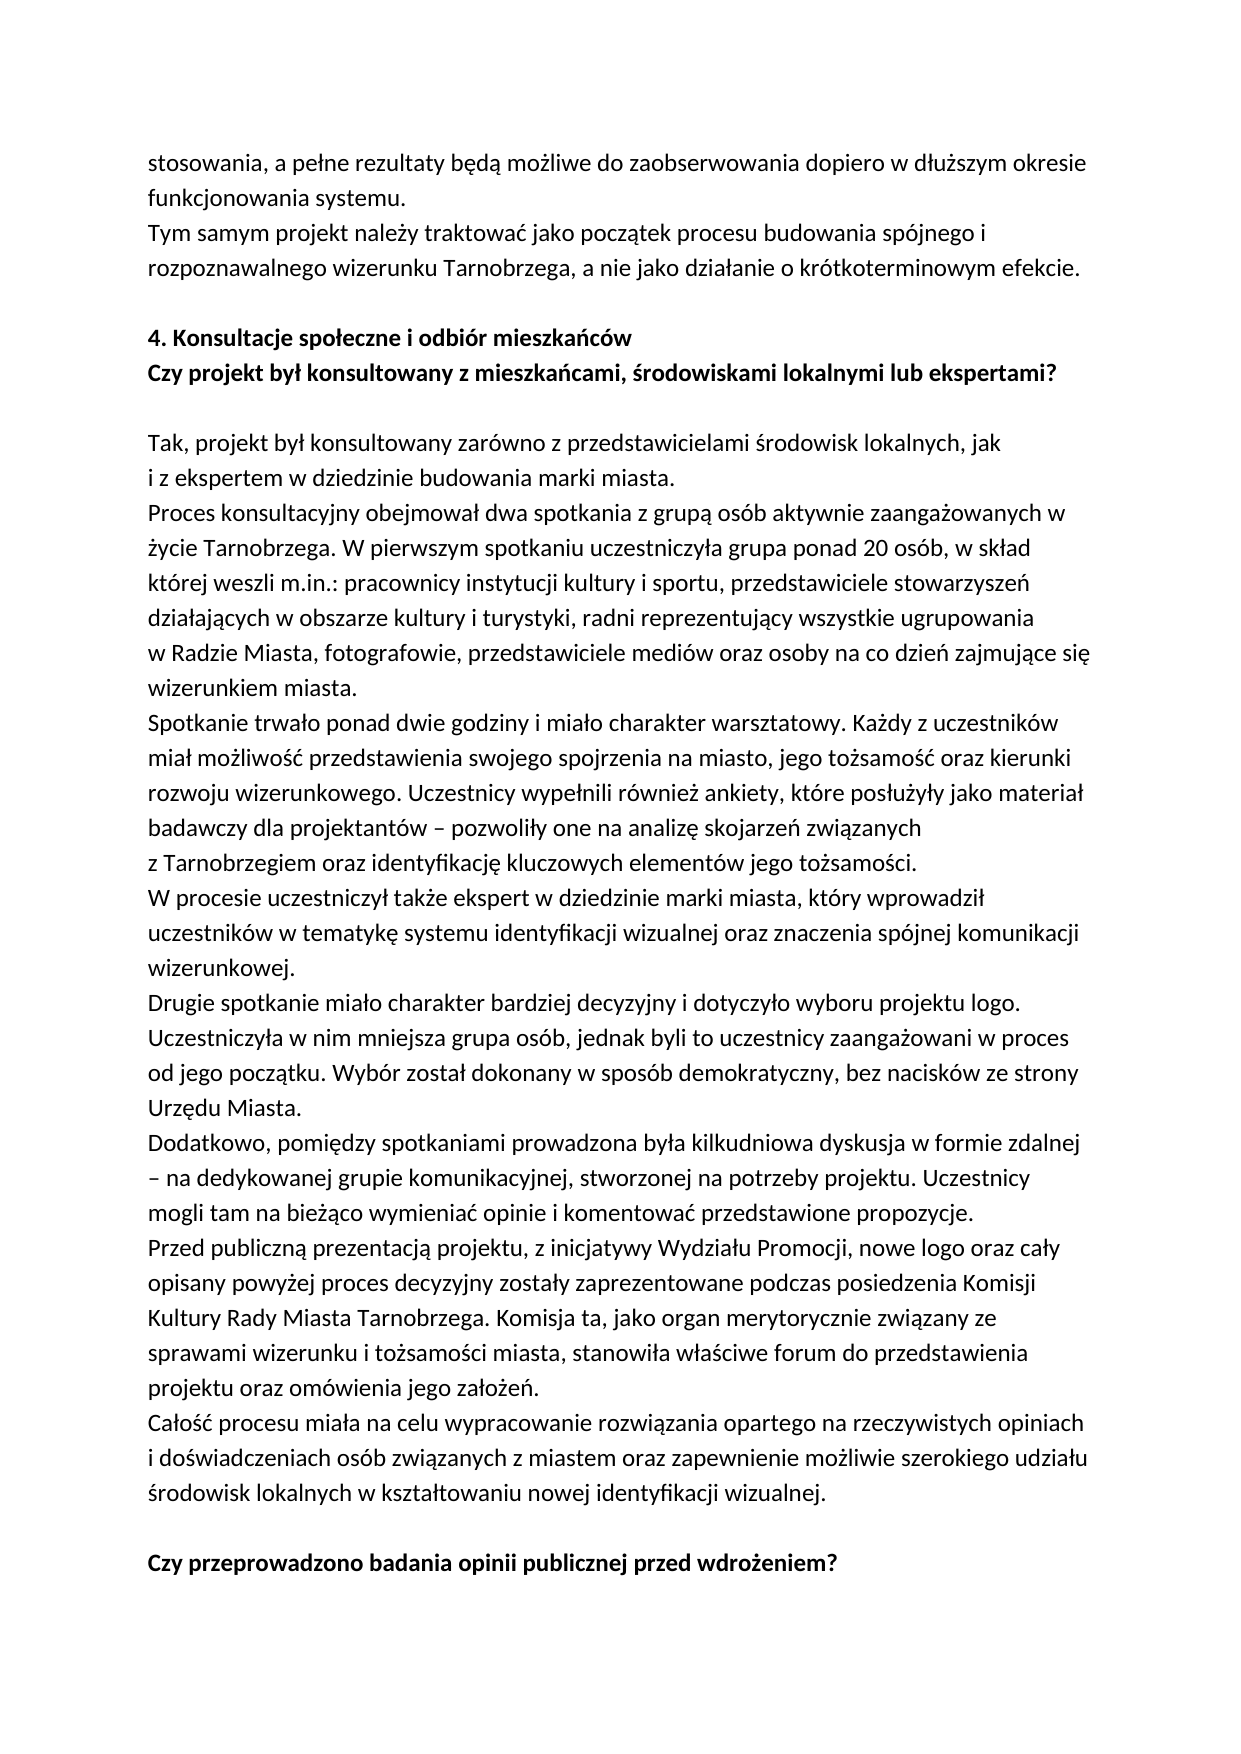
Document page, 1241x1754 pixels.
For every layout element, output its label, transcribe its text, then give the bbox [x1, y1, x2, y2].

text W procesie uczestniczył także ekspert w dziedzinie marki miasta, który wprowadził uczestników w tematykę systemu identyfikacji wizualnej oraz znaczenia spójnej komunikacji wizerunkowej. [148, 883, 1093, 983]
text 4. Konsultacje społeczne i odbiór mieszkańców [148, 323, 1093, 353]
text Proces konsultacyjny obejmował dwa spotkania z grupą osób aktywnie zaangażowanych w życie Tarnobrzega. W pierwszym spotkaniu uczestniczyła grupa ponad 20 osób, w skład której weszli m.in.: pracownicy instytucji kultury i sportu, przedstawiciele stowarzyszeń działających w obszarze kultury i turystyki, radni reprezentujący wszystkie ugrupowania w Radzie Miasta, fotografowie, przedstawiciele mediów oraz osoby na co dzień zajmujące się wizerunkiem miasta. [148, 498, 1093, 703]
text Dodatkowo, pomiędzy spotkaniami prowadzona była kilkudniowa dyskusja w formie zdalnej – na dedykowanej grupie komunikacyjnej, stworzonej na potrzeby projektu. Uczestnicy mogli tam na bieżąco wymieniać opinie i komentować przedstawione propozycje. [148, 1128, 1093, 1228]
text Przed publiczną prezentacją projektu, z inicjatywy Wydziału Promocji, nowe logo oraz cały opisany powyżej proces decyzyjny zostały zaprezentowane podczas posiedzenia Komisji Kultury Rady Miasta Tarnobrzega. Komisja ta, jako organ merytorycznie związany ze sprawami wizerunku i tożsamości miasta, stanowiła właściwe forum do przedstawienia projektu oraz omówienia jego założeń. [148, 1233, 1093, 1403]
text Tym samym projekt należy traktować jako początek procesu budowania spójnego i rozpoznawalnego wizerunku Tarnobrzega, a nie jako działanie o krótkoterminowym efekcie. [148, 218, 1093, 283]
text Spotkanie trwało ponad dwie godziny i miało charakter warsztatowy. Każdy z uczestników miał możliwość przedstawienia swojego spojrzenia na miasto, jego tożsamość oraz kierunki rozwoju wizerunkowego. Uczestnicy wypełnili również ankiety, które posłużyły jako materiał badawczy dla projektantów – pozwoliły one na analizę skojarzeń związanych z Tarnobrzegiem oraz identyfikację kluczowych elementów jego tożsamości. [148, 708, 1093, 878]
text Czy projekt był konsultowany z mieszkańcami, środowiskami lokalnymi lub ekspertami? [148, 358, 1093, 388]
text Czy przeprowadzono badania opinii publicznej przed wdrożeniem? [148, 1548, 1093, 1578]
text Tak, projekt był konsultowany zarówno z przedstawicielami środowisk lokalnych, jak i z ekspertem w dziedzinie budowania marki miasta. [148, 428, 1093, 493]
text Całość procesu miała na celu wypracowanie rozwiązania opartego na rzeczywistych opiniach i doświadczeniach osób związanych z miastem oraz zapewnienie możliwie szerokiego udziału środowisk lokalnych w kształtowaniu nowej identyfikacji wizualnej. [148, 1408, 1093, 1508]
text Drugie spotkanie miało charakter bardziej decyzyjny i dotyczyło wyboru projektu logo. Uczestniczyła w nim mniejsza grupa osób, jednak byli to uczestnicy zaangażowani w proces od jego początku. Wybór został dokonany w sposób demokratyczny, bez nacisków ze strony Urzędu Miasta. [148, 988, 1093, 1123]
text stosowania, a pełne rezultaty będą możliwe do zaobserwowania dopiero w dłuższym okresie funkcjonowania systemu. [148, 148, 1093, 213]
